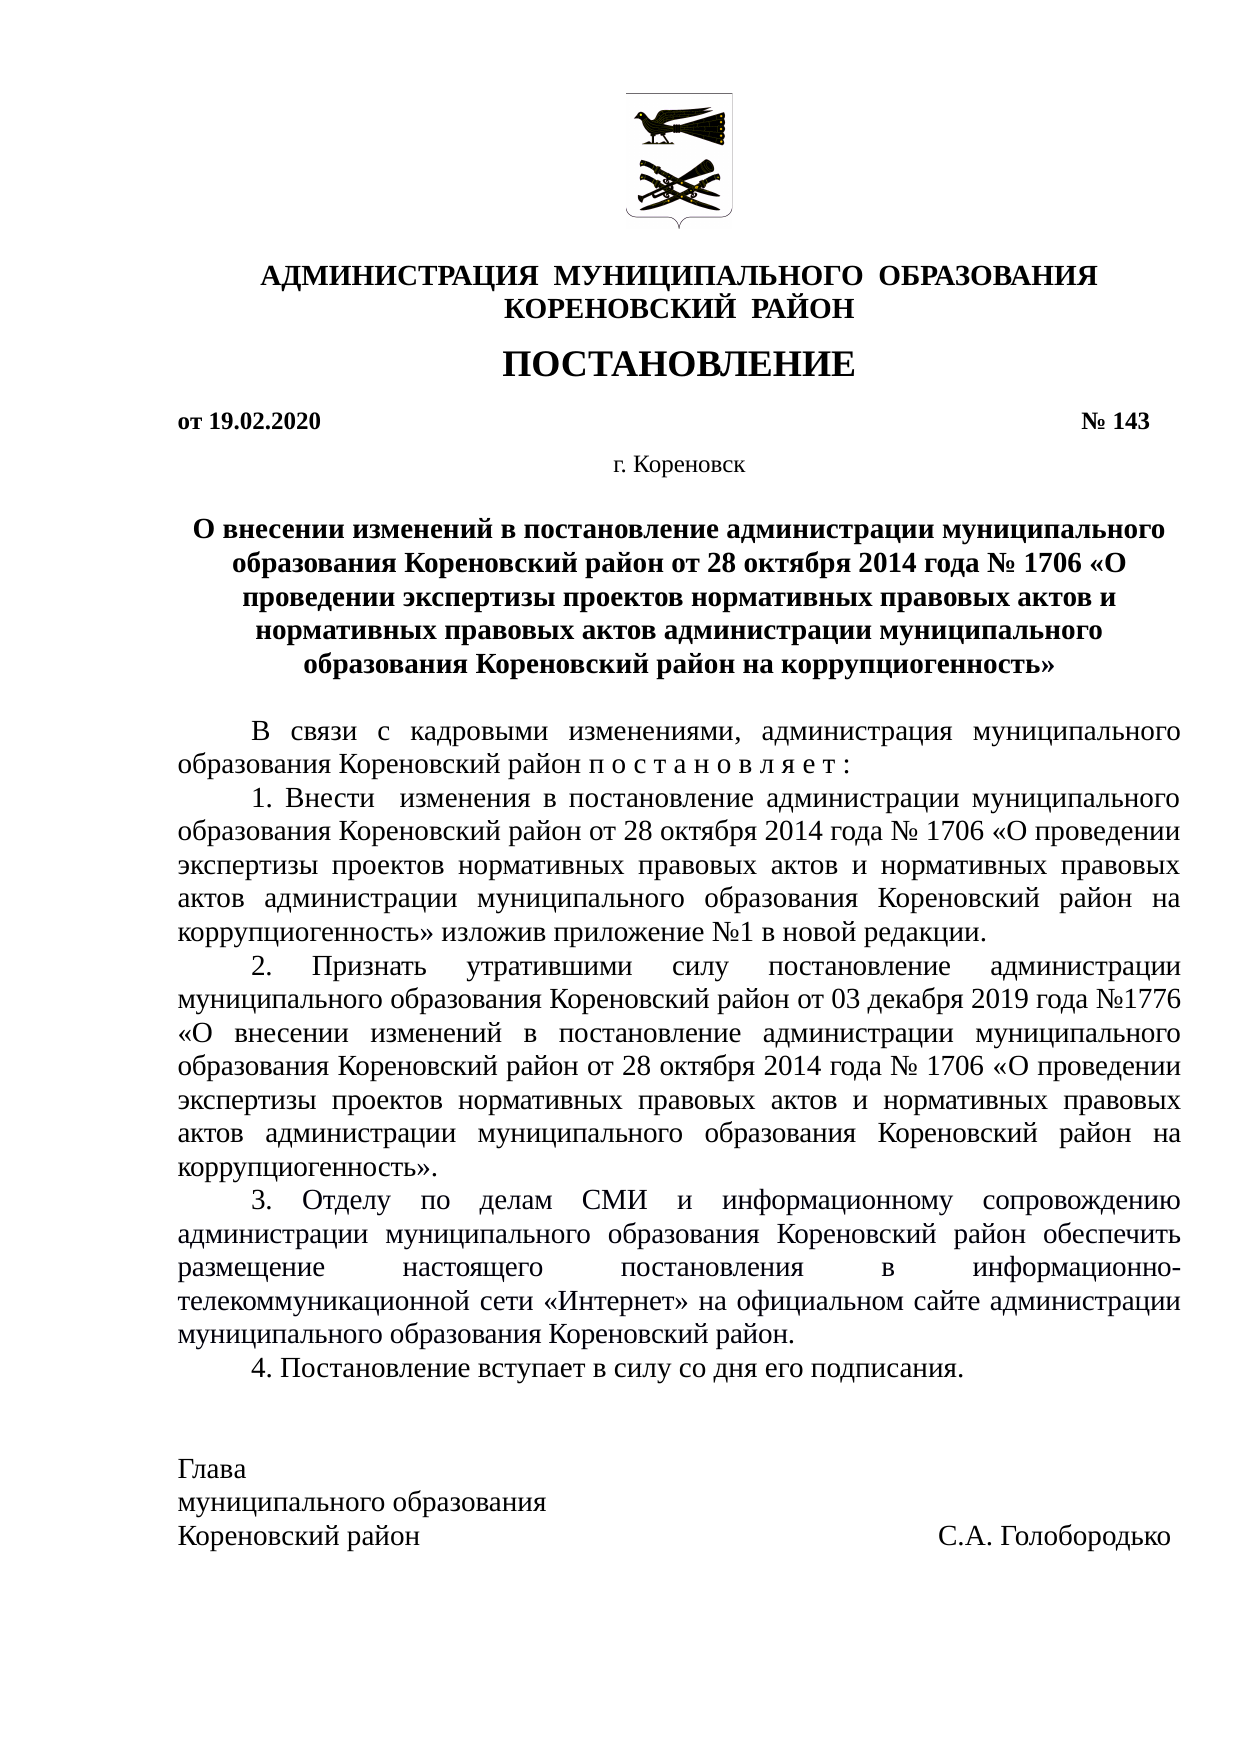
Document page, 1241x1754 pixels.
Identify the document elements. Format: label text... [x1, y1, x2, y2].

text муниципального образования [177, 1484, 1181, 1518]
text 3. Отделу по делам СМИ и информационному сопровождению администрации муниципального образования Кореновский район обеспечить размещение настоящего постановления в информационно-телекоммуникационной сети «Интернет» на официальном сайте администрации муниципального образования Кореновский район. [177, 1182, 1181, 1350]
list 4. Постановление вступает в силу со дня его подписания. [177, 1350, 1181, 1384]
text от 19.02.2020 № 143 [177, 406, 1181, 435]
subtitle КОРЕНОВСКИЙ РАЙОН [177, 291, 1181, 325]
text В связи с кадровыми изменениями, администрация муниципального образования Кореновский район п о с т а н о в л я е т : [177, 713, 1181, 780]
text Глава [177, 1451, 1181, 1484]
picture [626, 93, 733, 229]
text Кореновский район С.А. Голобородько [177, 1518, 1181, 1551]
text 2. Признать утратившими силу постановление администрации муниципального образования Кореновский район от 03 декабря 2019 года №1776 «О внесении изменений в постановление администрации муниципального образования Кореновский район от 28 октября 2014 года № 1706 «О проведении экспертизы проектов нормативных правовых актов и нормативных правовых актов администрации муниципального образования Кореновский район на коррупциогенность». [177, 948, 1181, 1182]
subtitle АДМИНИСТРАЦИЯ МУНИЦИПАЛЬНОГО ОБРАЗОВАНИЯ [177, 258, 1181, 291]
text г. Кореновск [177, 449, 1181, 478]
text О внесении изменений в постановление администрации муниципального образования Кореновский район от 28 октября 2014 года № 1706 «О проведении экспертизы проектов нормативных правовых актов и нормативных правовых актов администрации муниципального образования Кореновский район на коррупциогенность» [177, 512, 1181, 679]
text 1. Внести изменения в постановление администрации муниципального образования Кореновский район от 28 октября 2014 года № 1706 «О проведении экспертизы проектов нормативных правовых актов и нормативных правовых актов администрации муниципального образования Кореновский район на коррупциогенность» изложив приложение №1 в новой редакции. [177, 780, 1181, 948]
subtitle ПОСТАНОВЛЕНИЕ [177, 341, 1181, 384]
